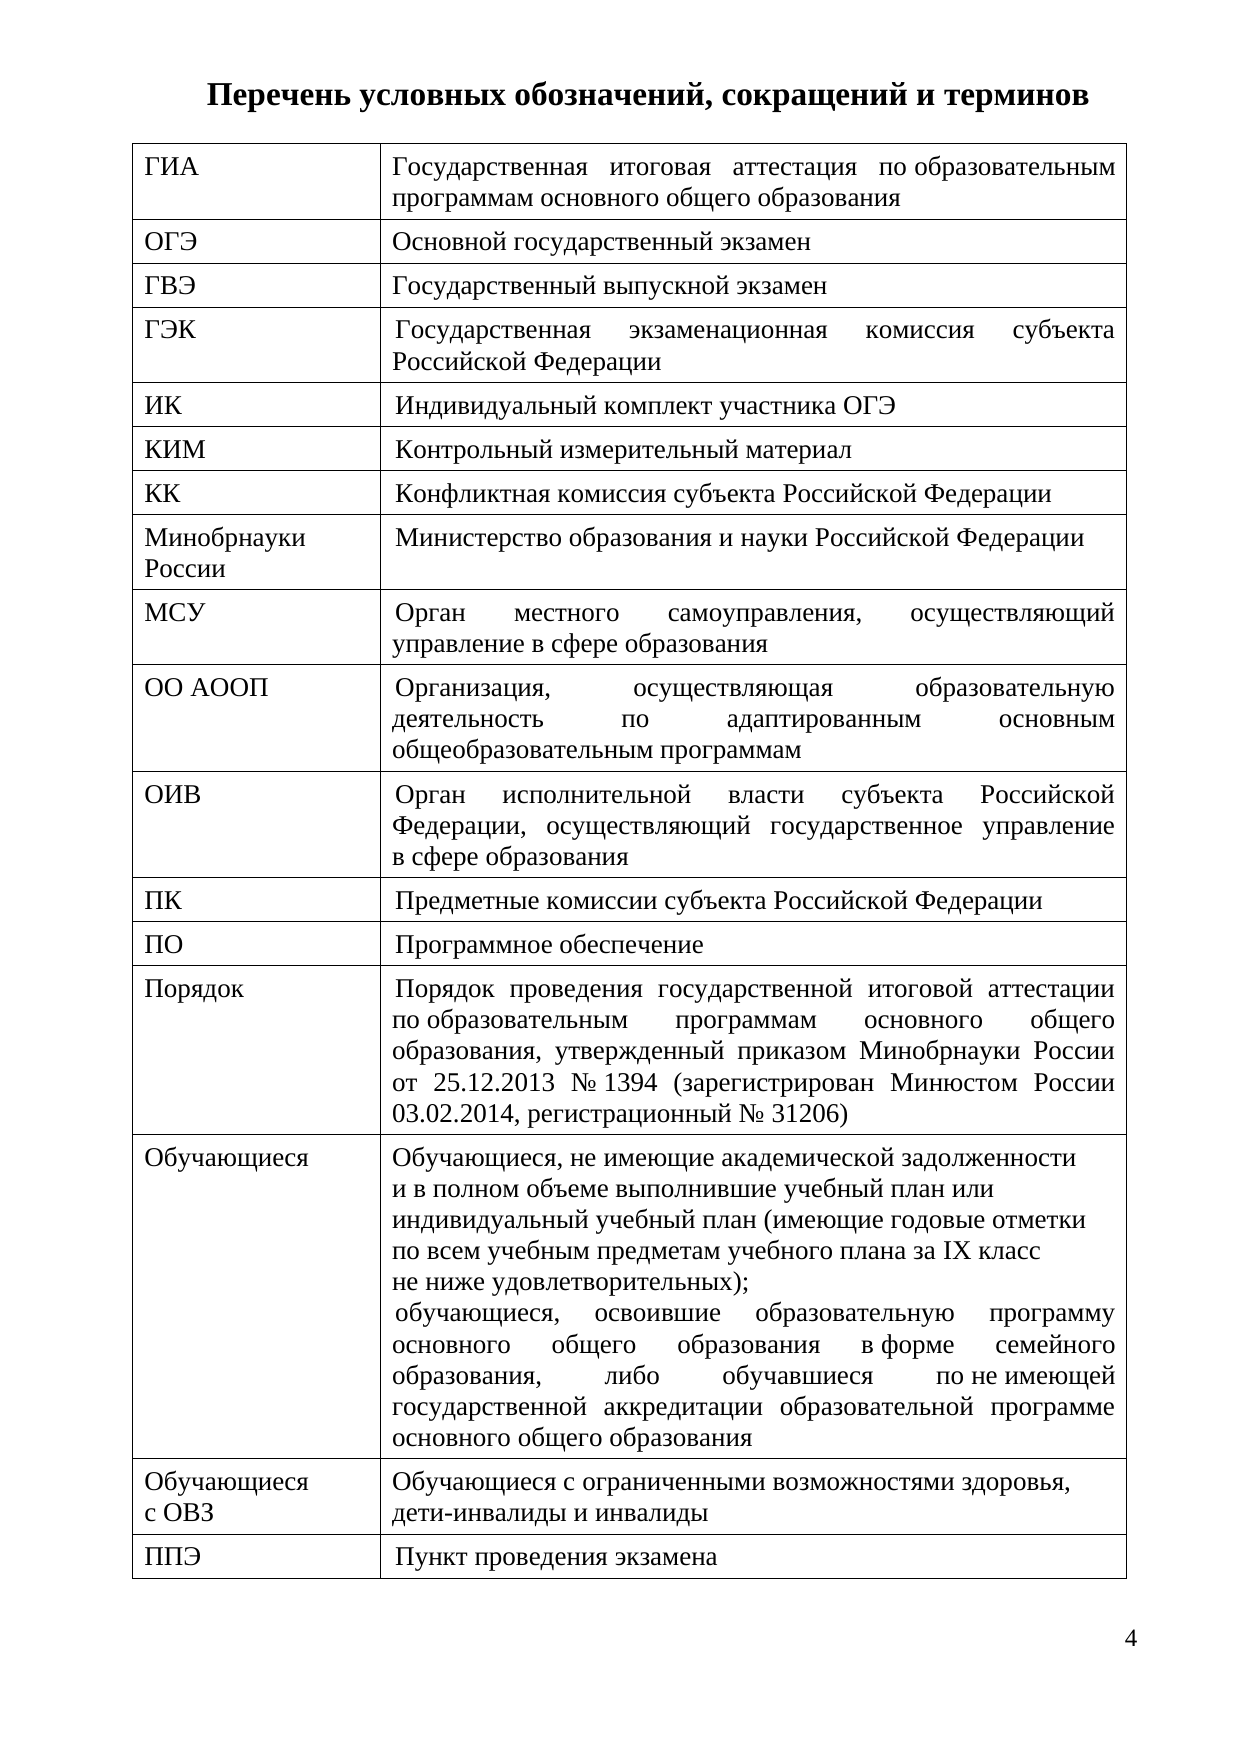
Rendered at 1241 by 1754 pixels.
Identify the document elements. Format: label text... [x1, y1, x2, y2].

table_cell Министерство образования и науки Российской Федерации [381, 515, 1126, 589]
text Перечень условных обозначений, сокращений и терминов [133, 74, 1137, 112]
table_cell Контрольный измерительный материал [381, 427, 1126, 470]
table_cell ИК [133, 383, 380, 426]
table_header Государственная итоговая аттестация по образовательным программам основного общего образования [381, 144, 1126, 218]
table_cell ОО АООП [133, 665, 380, 771]
table_cell Орган местного самоуправления, осуществляющий управление в сфере образования [381, 590, 1126, 664]
table_cell ППЭ [133, 1535, 380, 1577]
table_cell Основной государственный экзамен [381, 220, 1126, 262]
table_cell ПО [133, 922, 380, 965]
table_cell ГВЭ [133, 264, 380, 307]
table_cell Обучающиеся с ОВЗ [133, 1459, 380, 1533]
table_cell Орган исполнительной власти субъекта Российской Федерации, осуществляющий государственное управление в сфере образования [381, 772, 1126, 877]
table_cell Государственный выпускной экзамен [381, 264, 1126, 307]
table_cell Пункт проведения экзамена [381, 1535, 1126, 1577]
table_cell ПК [133, 878, 380, 921]
table_header ГИА [133, 144, 380, 218]
table_cell ОИВ [133, 772, 380, 877]
table_cell Конфликтная комиссия субъекта Российской Федерации [381, 471, 1126, 514]
table_cell Предметные комиссии субъекта Российской Федерации [381, 878, 1126, 921]
table_cell КИМ [133, 427, 380, 470]
table_cell Порядок [133, 966, 380, 1134]
table_cell Индивидуальный комплект участника ОГЭ [381, 383, 1126, 426]
table_cell Обучающиеся [133, 1135, 380, 1458]
table_cell Организация, осуществляющая образовательную деятельность по адаптированным основным общеобразовательным программам [381, 665, 1126, 771]
table_cell Государственная экзаменационная комиссия субъекта Российской Федерации [381, 308, 1126, 382]
table_cell ГЭК [133, 308, 380, 382]
table_cell КК [133, 471, 380, 514]
table_cell ОГЭ [133, 220, 380, 262]
table_cell Порядок проведения государственной итоговой аттестации по образовательным программам основного общего образования, утвержденный приказом Минобрнауки России от 25.12.2013 № 1394 (зарегистрирован Минюстом России 03.02.2014, регистрационный № 31206) [381, 966, 1126, 1134]
table_cell МСУ [133, 590, 380, 664]
table_cell Обучающиеся с ограниченными возможностями здоровья, дети-инвалиды и инвалиды [381, 1459, 1126, 1533]
table_cell Программное обеспечение [381, 922, 1126, 965]
table_cell Обучающиеся, не имеющие академической задолженности и в полном объеме выполнившие учебный план или индивидуальный учебный план (имеющие годовые отметки по всем учебным предметам учебного плана за IX класс не ниже удовлетворительных); обучающиеся, освоившие образовательную программу основного общего образования в форме семейного образования, либо обучавшиеся по не имеющей государственной аккредитации образовательной программе основного общего образования [381, 1135, 1126, 1458]
table_cell Минобрнауки России [133, 515, 380, 589]
